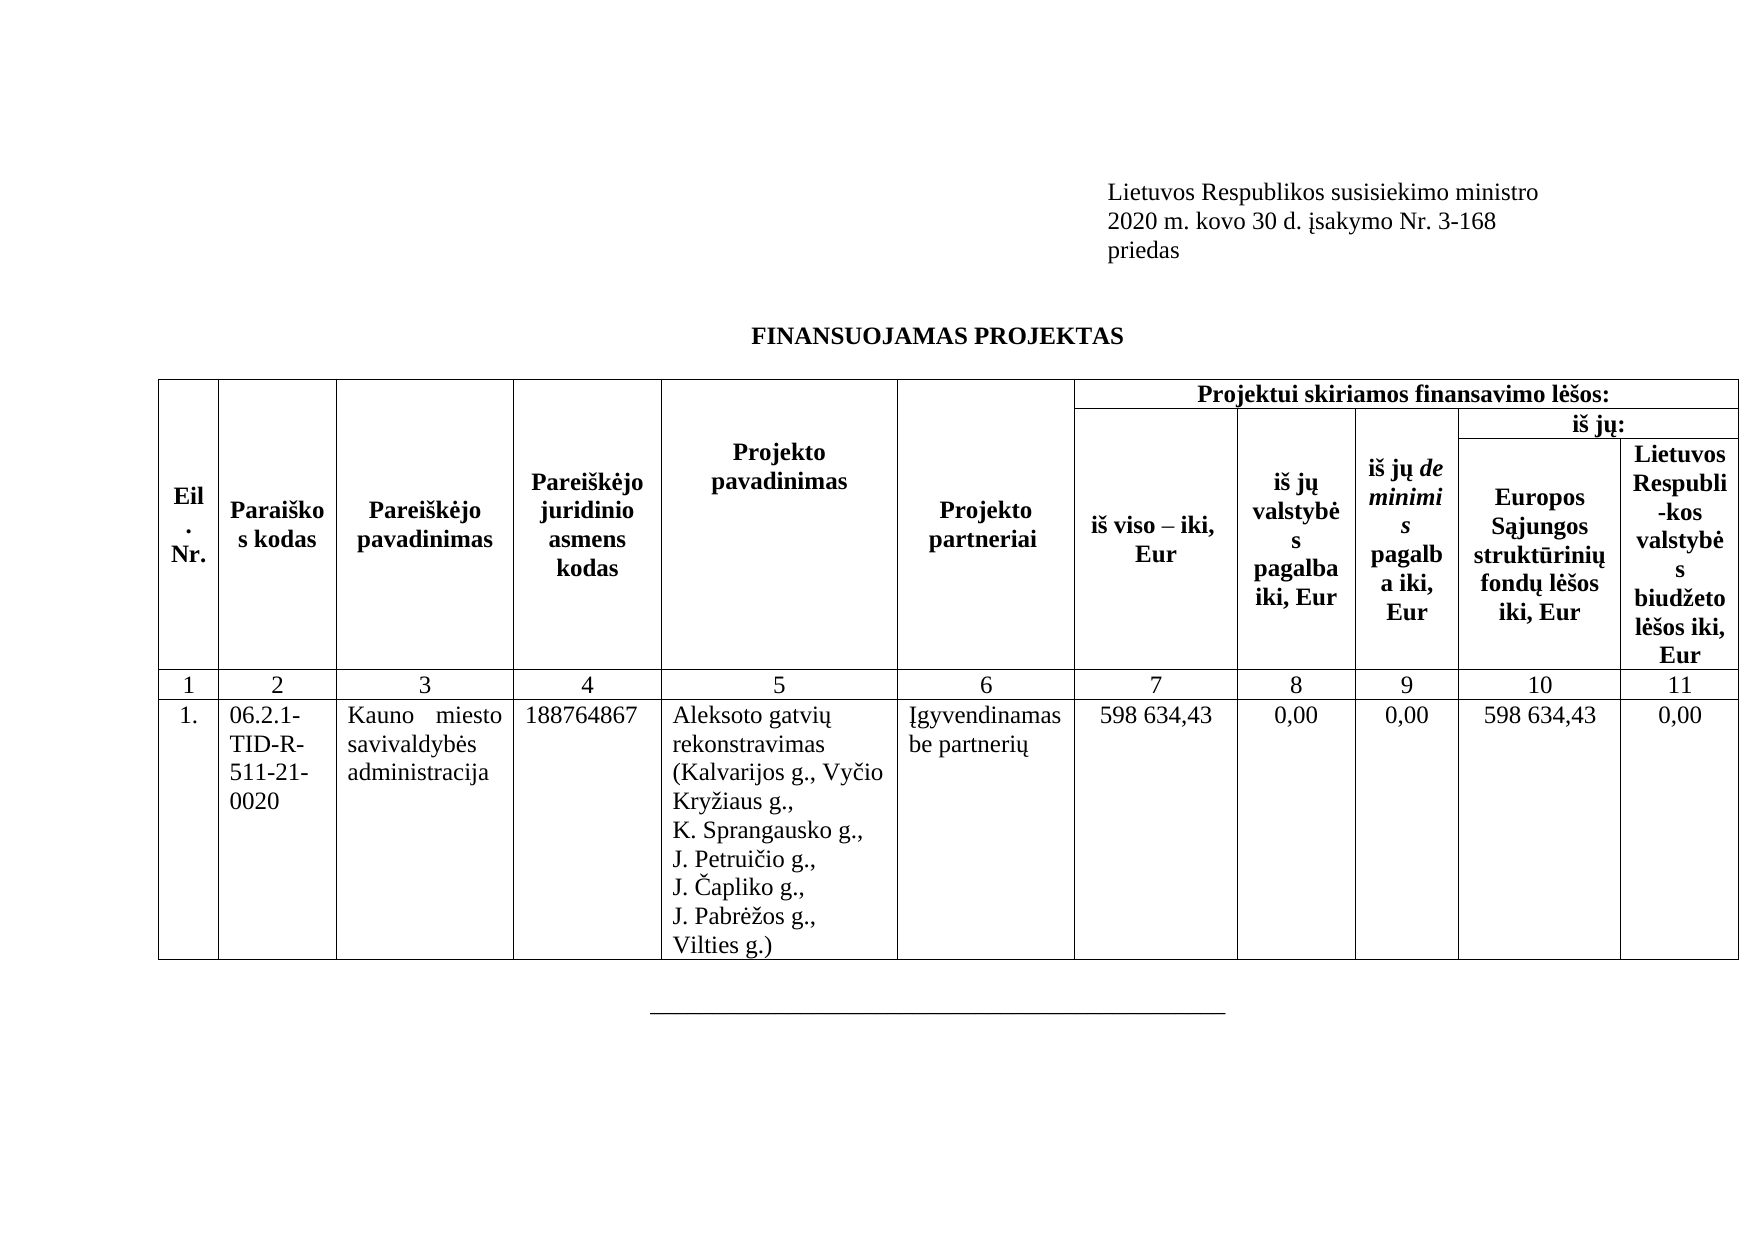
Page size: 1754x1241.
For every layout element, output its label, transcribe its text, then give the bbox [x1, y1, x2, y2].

table_cell Lietuvos Respubli-kos valstybės biudžeto lėšos iki, Eur [1621, 439, 1738, 669]
table_cell 0,00 [1238, 700, 1355, 959]
table_cell 0,00 [1356, 700, 1458, 959]
table_cell 2 [219, 670, 336, 699]
table_header Projekto partneriai [898, 380, 1074, 669]
table_header Eil. Nr. [159, 380, 218, 669]
table_cell 1. [159, 700, 218, 959]
table_header Pareiškėjo pavadinimas [337, 380, 513, 669]
text priedas [1107, 235, 1657, 263]
table_header Paraiškos kodas [219, 380, 336, 669]
table_cell 11 [1621, 670, 1738, 699]
table_cell Kauno miesto savivaldybės administracija [337, 700, 513, 959]
table_header Projektui skiriamos finansavimo lėšos: [1075, 380, 1738, 408]
table_cell 10 [1459, 670, 1620, 699]
table_cell 9 [1356, 670, 1458, 699]
table_cell iš jų valstybės pagalba iki, Eur [1238, 409, 1355, 669]
table_cell iš viso – iki, Eur [1075, 409, 1237, 669]
text 2020 m. kovo 30 d. įsakymo Nr. 3-168 [1107, 206, 1657, 235]
table_cell 7 [1075, 670, 1237, 699]
table_cell 06.2.1-TID-R-511-21-0020 [219, 700, 336, 959]
table_header Pareiškėjo juridinio asmens kodas [514, 380, 661, 669]
table_cell Įgyvendinamas be partnerių [898, 700, 1074, 959]
table_cell iš jų: [1459, 409, 1738, 438]
table_cell Europos Sąjungos struktūrinių fondų lėšos iki, Eur [1459, 439, 1620, 669]
table_cell Aleksoto gatvių rekonstravimas (Kalvarijos g., Vyčio Kryžiaus g., K. Sprangausko g., J. Petruičio g., J. Čapliko g., J. Pabrėžos g., Vilties g.) [662, 700, 897, 959]
table_cell 1 [159, 670, 218, 699]
text FINANSUOJAMAS PROJEKTAS [148, 321, 1728, 350]
table_cell 4 [514, 670, 661, 699]
table_cell 598 634,43 [1459, 700, 1620, 959]
table_cell iš jų de minimis pagalba iki, Eur [1356, 409, 1458, 669]
table_cell 188764867 [514, 700, 661, 959]
text Lietuvos Respublikos susisiekimo ministro [1107, 177, 1657, 206]
table_cell 0,00 [1621, 700, 1738, 959]
table_cell 6 [898, 670, 1074, 699]
table_cell 8 [1238, 670, 1355, 699]
table_cell 598 634,43 [1075, 700, 1237, 959]
text ______________________________________________ [148, 988, 1728, 1017]
table_cell 3 [337, 670, 513, 699]
table_header Projekto pavadinimas [662, 380, 897, 669]
table_cell 5 [662, 670, 897, 699]
